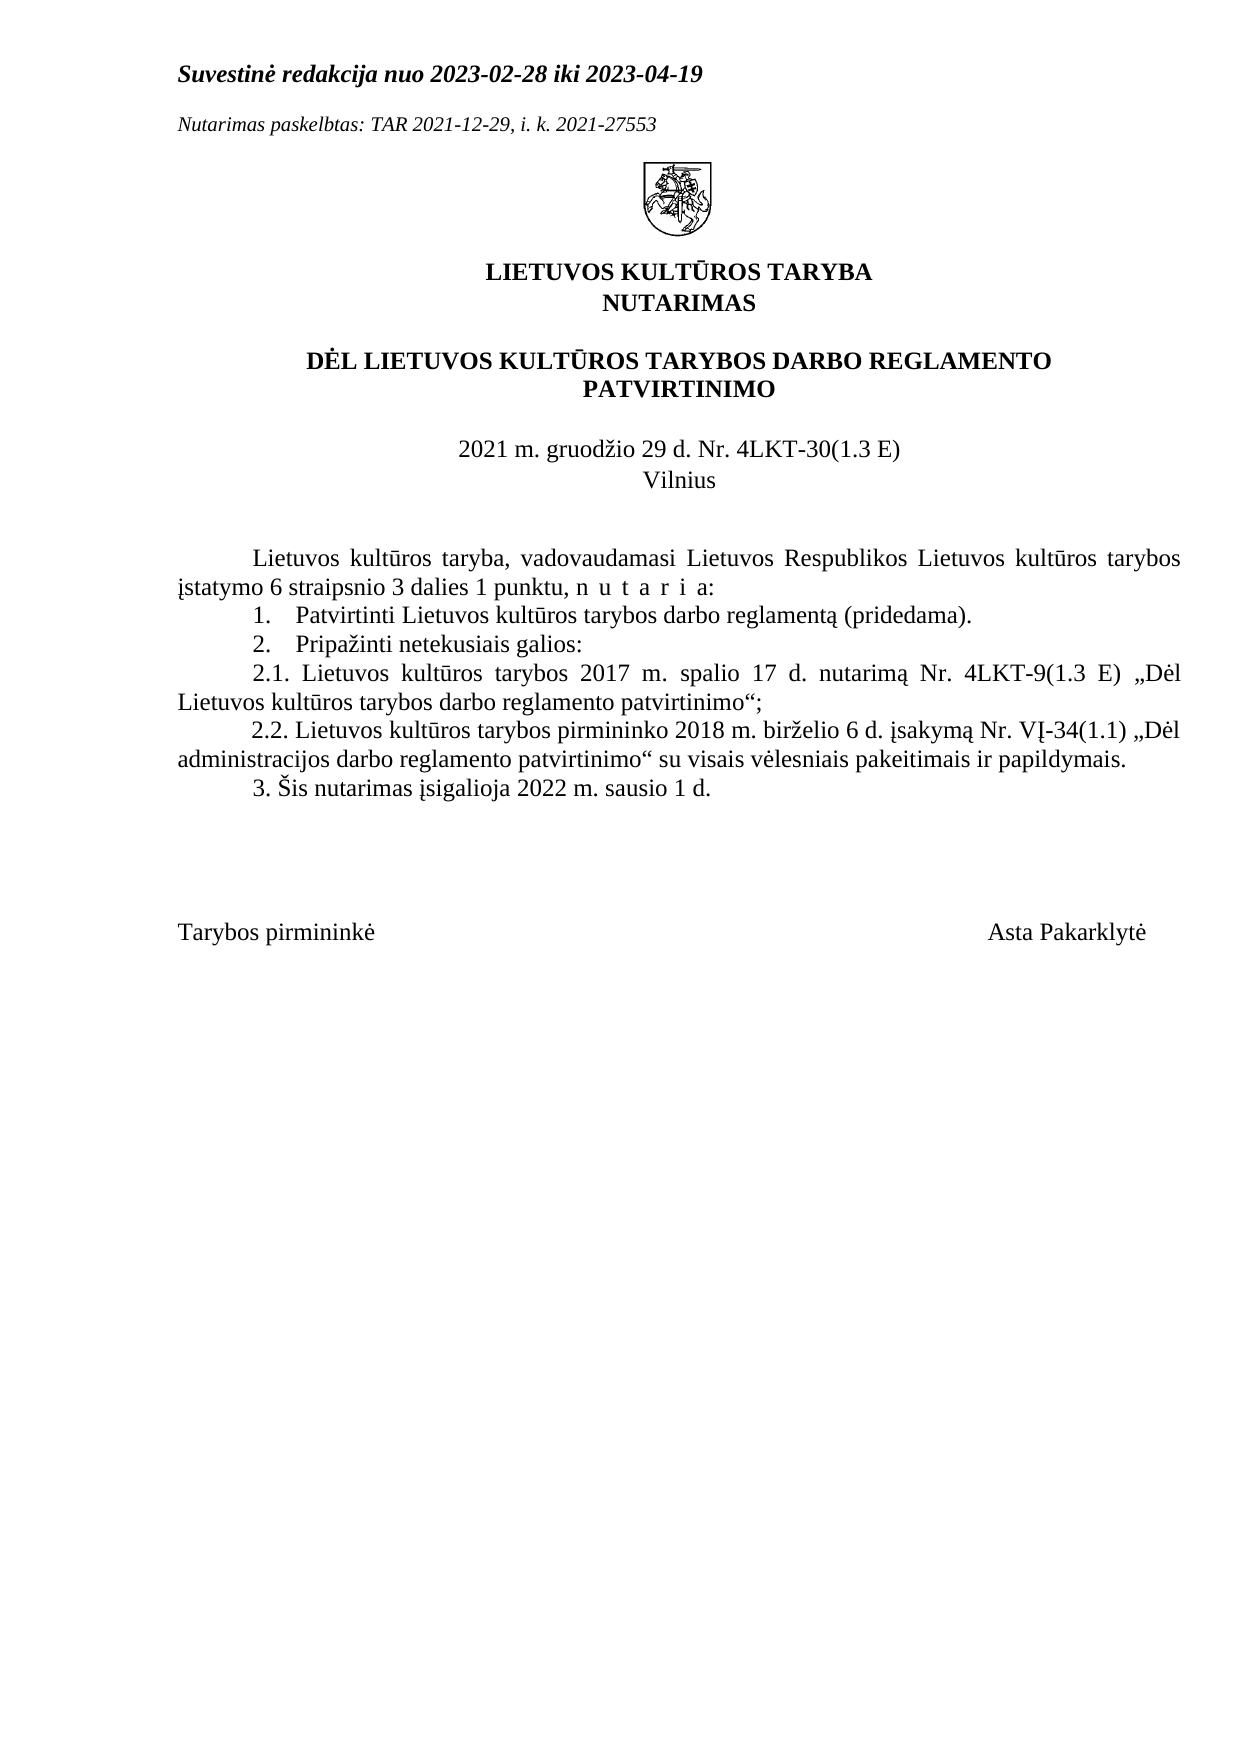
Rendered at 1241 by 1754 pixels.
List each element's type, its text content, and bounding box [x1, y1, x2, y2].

text NUTARIMAS [177, 288, 1181, 317]
text 2.2. Lietuvos kultūros tarybos pirmininko 2018 m. birželio 6 d. įsakymą Nr. VĮ-34(1.1) „Dėl administracijos darbo reglamento patvirtinimo“ su visais vėlesniais pakeitimais ir papildymais. [177, 715, 1181, 773]
text 3. Šis nutarimas įsigalioja 2022 m. sausio 1 d. [177, 773, 1181, 802]
text PATVIRTINIMO [177, 374, 1181, 403]
text Tarybos pirmininkė Asta Pakarklytė [177, 917, 1181, 945]
text Lietuvos kultūros taryba, vadovaudamasi Lietuvos Respublikos Lietuvos kultūros tarybos įstatymo 6 straipsnio 3 dalies 1 punktu, nutaria: [177, 543, 1181, 600]
text LIETUVOS KULTŪROS TARYBA [177, 257, 1181, 286]
text 2.1. Lietuvos kultūros tarybos 2017 m. spalio 17 d. nutarimą Nr. 4LKT-9(1.3 E) „Dėl Lietuvos kultūros tarybos darbo reglamento patvirtinimo“; [177, 658, 1181, 715]
text 1. Patvirtinti Lietuvos kultūros tarybos darbo reglamentą (pridedama). [252, 600, 1181, 629]
text Vilnius [177, 465, 1181, 493]
text Nutarimas paskelbtas: TAR 2021-12-29, i. k. 2021-27553 [177, 112, 1181, 136]
text 2021 m. gruodžio 29 d. Nr. 4LKT-30(1.3 E) [177, 434, 1181, 463]
text 2. Pripažinti netekusiais galios: [207, 629, 1181, 658]
text DĖL LIETUVOS KULTŪROS TARYBOS DARBO REGLAMENTO [177, 346, 1181, 374]
text Suvestinė redakcija nuo 2023-02-28 iki 2023-04-19 [177, 59, 1181, 88]
